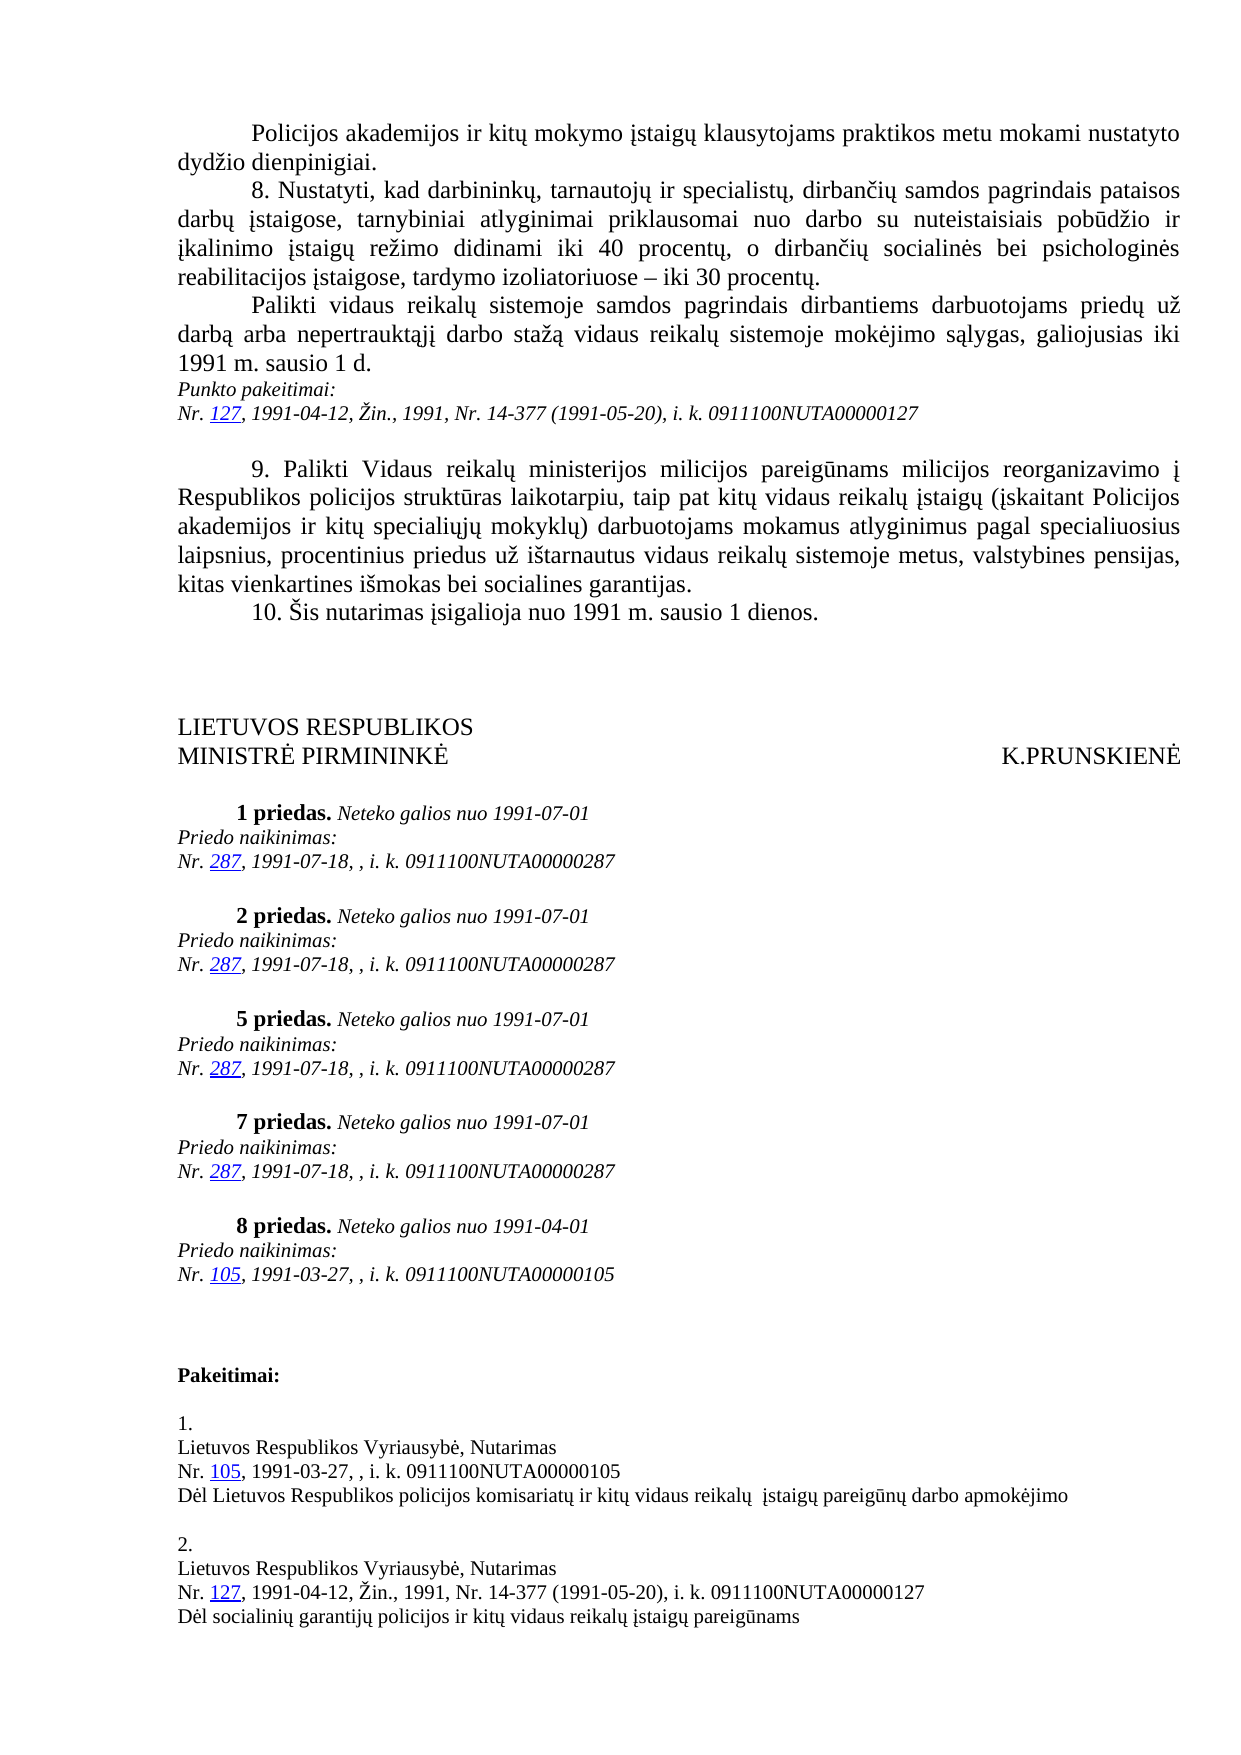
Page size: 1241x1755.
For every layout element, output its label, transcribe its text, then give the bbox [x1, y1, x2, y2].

text Priedo naikinimas: [177, 1032, 1181, 1056]
text 2. [177, 1531, 1181, 1556]
text Policijos akademijos ir kitų mokymo įstaigų klausytojams praktikos metu mokami nustatyto dydžio dienpinigiai. [177, 118, 1181, 176]
text Nr. 105, 1991-03-27, , i. k. 0911100NUTA00000105 [177, 1262, 1181, 1286]
text 7 priedas. Neteko galios nuo 1991-07-01 [177, 1108, 1181, 1135]
text 1. [177, 1411, 1181, 1435]
text Priedo naikinimas: [177, 825, 1181, 849]
text Dėl Lietuvos Respublikos policijos komisariatų ir kitų vidaus reikalų įstaigų pareigūnų darbo apmokėjimo [177, 1483, 1181, 1507]
text 9. Palikti Vidaus reikalų ministerijos milicijos pareigūnams milicijos reorganizavimo į Respublikos policijos struktūras laikotarpiu, taip pat kitų vidaus reikalų įstaigų (įskaitant Policijos akademijos ir kitų specialiųjų mokyklų) darbuotojams mokamus atlyginimus pagal specialiuosius laipsnius, procentinius priedus už ištarnautus vidaus reikalų sistemoje metus, valstybines pensijas, kitas vienkartines išmokas bei socialines garantijas. [177, 454, 1181, 597]
text MINISTRĖ PIRMININKĖ K.PRUNSKIENĖ [177, 741, 1181, 770]
text Lietuvos Respublikos Vyriausybė, Nutarimas [177, 1435, 1181, 1459]
text Nr. 287, 1991-07-18, , i. k. 0911100NUTA00000287 [177, 1056, 1181, 1080]
text Nr. 287, 1991-07-18, , i. k. 0911100NUTA00000287 [177, 1159, 1181, 1183]
text Dėl socialinių garantijų policijos ir kitų vidaus reikalų įstaigų pareigūnams [177, 1604, 1181, 1628]
text 5 priedas. Neteko galios nuo 1991-07-01 [177, 1005, 1181, 1032]
text 2 priedas. Neteko galios nuo 1991-07-01 [177, 902, 1181, 928]
text Punkto pakeitimai: [177, 377, 1181, 401]
text 8. Nustatyti, kad darbininkų, tarnautojų ir specialistų, dirbančių samdos pagrindais pataisos darbų įstaigose, tarnybiniai atlyginimai priklausomai nuo darbo su nuteistaisiais pobūdžio ir įkalinimo įstaigų režimo didinami iki 40 procentų, o dirbančių socialinės bei psichologinės reabilitacijos įstaigose, tardymo izoliatoriuose – iki 30 procentų. [177, 176, 1181, 291]
text 8 priedas. Neteko galios nuo 1991-04-01 [177, 1212, 1181, 1238]
text Nr. 127, 1991-04-12, Žin., 1991, Nr. 14-377 (1991-05-20), i. k. 0911100NUTA00000127 [177, 401, 1181, 425]
text Palikti vidaus reikalų sistemoje samdos pagrindais dirbantiems darbuotojams priedų už darbą arba nepertrauktąjį darbo stažą vidaus reikalų sistemoje mokėjimo sąlygas, galiojusias iki 1991 m. sausio 1 d. [177, 291, 1181, 377]
text Nr. 287, 1991-07-18, , i. k. 0911100NUTA00000287 [177, 849, 1181, 873]
text Lietuvos Respublikos Vyriausybė, Nutarimas [177, 1556, 1181, 1579]
text Pakeitimai: [177, 1363, 1181, 1387]
text Priedo naikinimas: [177, 1135, 1181, 1159]
text Nr. 105, 1991-03-27, , i. k. 0911100NUTA00000105 [177, 1459, 1181, 1483]
text 1 priedas. Neteko galios nuo 1991-07-01 [177, 799, 1181, 825]
text 10. Šis nutarimas įsigalioja nuo 1991 m. sausio 1 dienos. [177, 597, 1181, 626]
text Nr. 127, 1991-04-12, Žin., 1991, Nr. 14-377 (1991-05-20), i. k. 0911100NUTA00000127 [177, 1579, 1181, 1604]
text Nr. 287, 1991-07-18, , i. k. 0911100NUTA00000287 [177, 952, 1181, 976]
text Priedo naikinimas: [177, 928, 1181, 952]
text LIETUVOS RESPUBLIKOS [177, 712, 1181, 741]
text Priedo naikinimas: [177, 1238, 1181, 1262]
